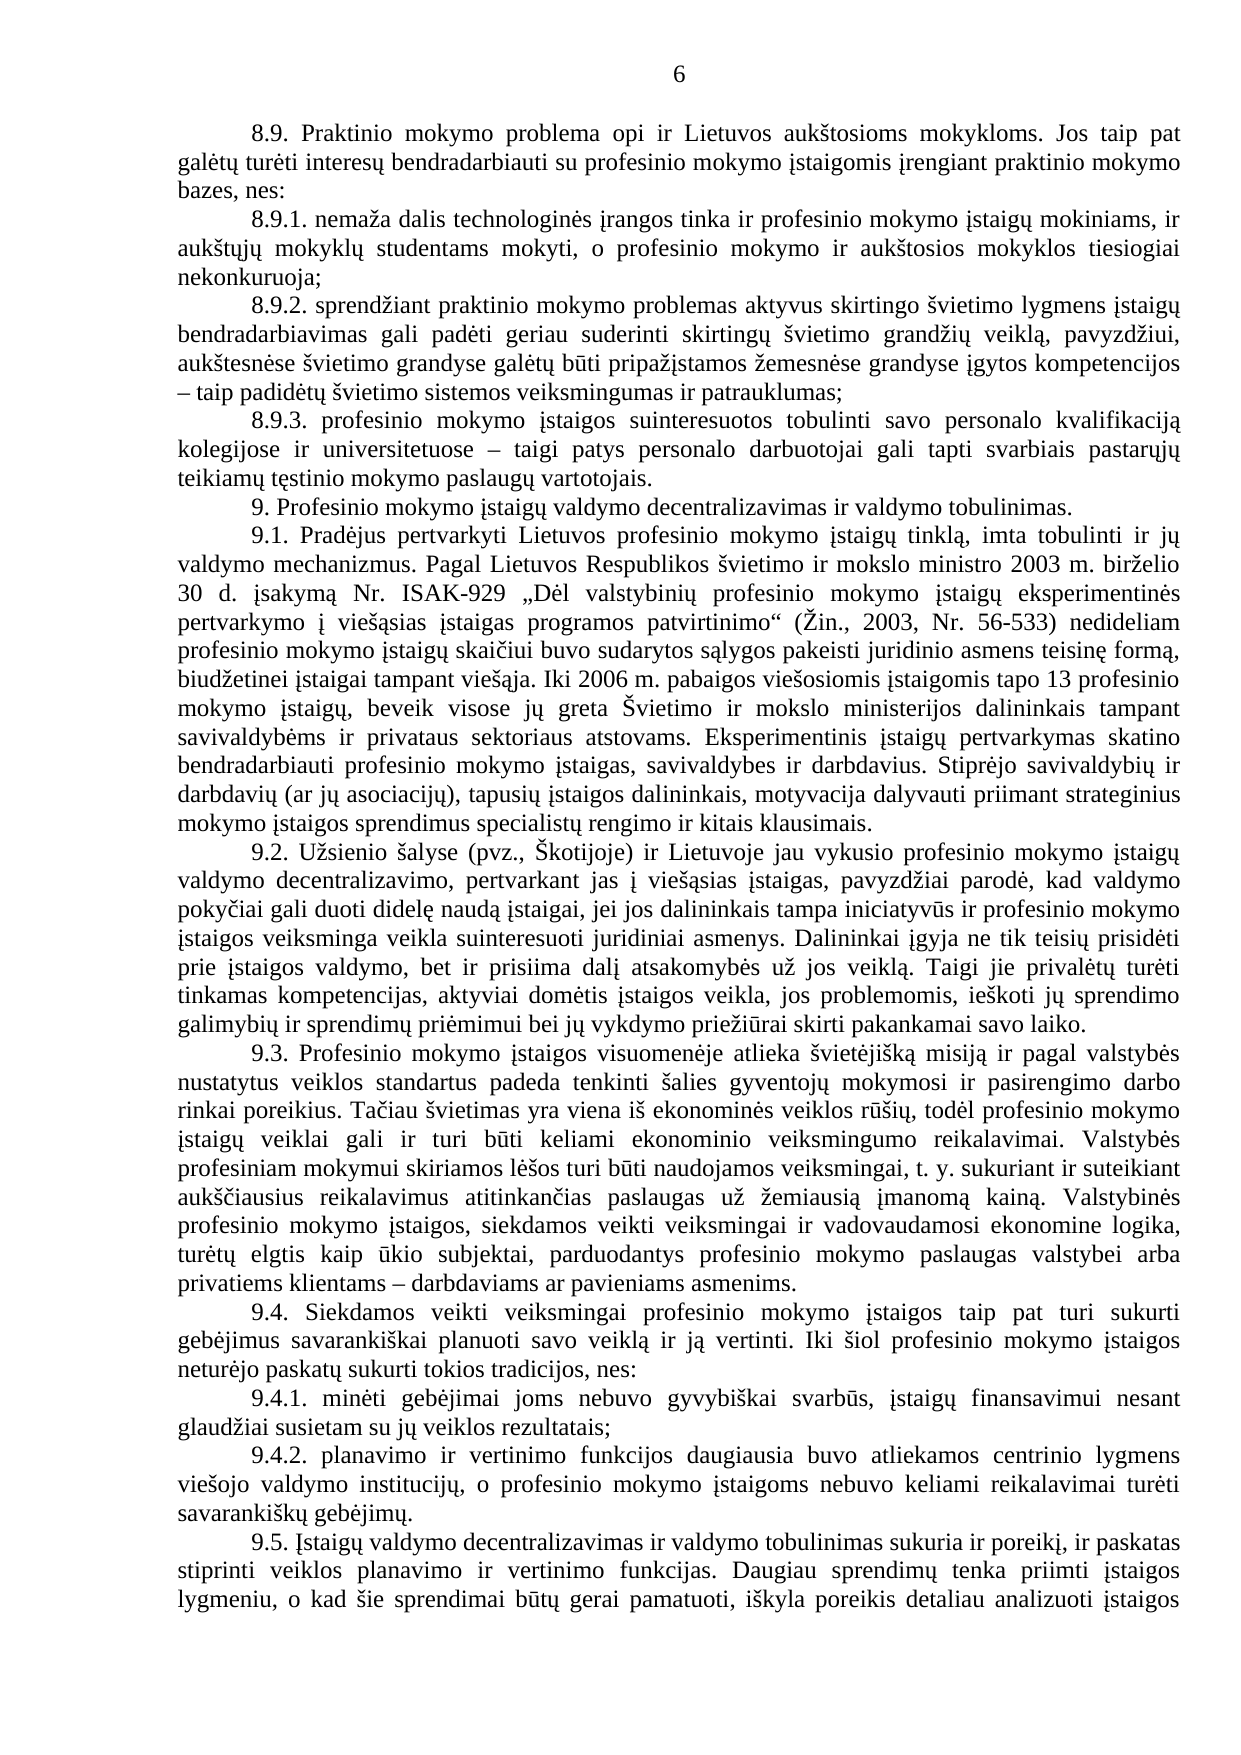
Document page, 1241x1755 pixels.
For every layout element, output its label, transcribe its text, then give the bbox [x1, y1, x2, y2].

text 9.1. Pradėjus pertvarkyti Lietuvos profesinio mokymo įstaigų tinklą, imta tobulinti ir jų valdymo mechanizmus. Pagal Lietuvos Respublikos švietimo ir mokslo ministro 2003 m. birželio 30 d. įsakymą Nr. ISAK-929 „Dėl valstybinių profesinio mokymo įstaigų eksperimentinės pertvarkymo į viešąsias įstaigas programos patvirtinimo“ (Žin., 2003, Nr. 56-533) nedideliam profesinio mokymo įstaigų skaičiui buvo sudarytos sąlygos pakeisti juridinio asmens teisinę formą, biudžetinei įstaigai tampant viešąja. Iki 2006 m. pabaigos viešosiomis įstaigomis tapo 13 profesinio mokymo įstaigų, beveik visose jų greta Švietimo ir mokslo ministerijos dalininkais tampant savivaldybėms ir privataus sektoriaus atstovams. Eksperimentinis įstaigų pertvarkymas skatino bendradarbiauti profesinio mokymo įstaigas, savivaldybes ir darbdavius. Stiprėjo savivaldybių ir darbdavių (ar jų asociacijų), tapusių įstaigos dalininkais, motyvacija dalyvauti priimant strateginius mokymo įstaigos sprendimus specialistų rengimo ir kitais klausimais. [177, 521, 1181, 837]
text 8.9.2. sprendžiant praktinio mokymo problemas aktyvus skirtingo švietimo lygmens įstaigų bendradarbiavimas gali padėti geriau suderinti skirtingų švietimo grandžių veiklą, pavyzdžiui, aukštesnėse švietimo grandyse galėtų būti pripažįstamos žemesnėse grandyse įgytos kompetencijos – taip padidėtų švietimo sistemos veiksmingumas ir patrauklumas; [177, 291, 1181, 406]
text 9.4.2. planavimo ir vertinimo funkcijos daugiausia buvo atliekamos centrinio lygmens viešojo valdymo institucijų, o profesinio mokymo įstaigoms nebuvo keliami reikalavimai turėti savarankiškų gebėjimų. [177, 1441, 1181, 1527]
text 8.9. Praktinio mokymo problema opi ir Lietuvos aukštosioms mokykloms. Jos taip pat galėtų turėti interesų bendradarbiauti su profesinio mokymo įstaigomis įrengiant praktinio mokymo bazes, nes: [177, 118, 1181, 204]
text 9. Profesinio mokymo įstaigų valdymo decentralizavimas ir valdymo tobulinimas. [177, 492, 1181, 521]
text 9.4. Siekdamos veikti veiksmingai profesinio mokymo įstaigos taip pat turi sukurti gebėjimus savarankiškai planuoti savo veiklą ir ją vertinti. Iki šiol profesinio mokymo įstaigos neturėjo paskatų sukurti tokios tradicijos, nes: [177, 1297, 1181, 1383]
text 9.3. Profesinio mokymo įstaigos visuomenėje atlieka švietėjišką misiją ir pagal valstybės nustatytus veiklos standartus padeda tenkinti šalies gyventojų mokymosi ir pasirengimo darbo rinkai poreikius. Tačiau švietimas yra viena iš ekonominės veiklos rūšių, todėl profesinio mokymo įstaigų veiklai gali ir turi būti keliami ekonominio veiksmingumo reikalavimai. Valstybės profesiniam mokymui skiriamos lėšos turi būti naudojamos veiksmingai, t. y. sukuriant ir suteikiant aukščiausius reikalavimus atitinkančias paslaugas už žemiausią įmanomą kainą. Valstybinės profesinio mokymo įstaigos, siekdamos veikti veiksmingai ir vadovaudamosi ekonomine logika, turėtų elgtis kaip ūkio subjektai, parduodantys profesinio mokymo paslaugas valstybei arba privatiems klientams – darbdaviams ar pavieniams asmenims. [177, 1038, 1181, 1297]
text 9.2. Užsienio šalyse (pvz., Škotijoje) ir Lietuvoje jau vykusio profesinio mokymo įstaigų valdymo decentralizavimo, pertvarkant jas į viešąsias įstaigas, pavyzdžiai parodė, kad valdymo pokyčiai gali duoti didelę naudą įstaigai, jei jos dalininkais tampa iniciatyvūs ir profesinio mokymo įstaigos veiksminga veikla suinteresuoti juridiniai asmenys. Dalininkai įgyja ne tik teisių prisidėti prie įstaigos valdymo, bet ir prisiima dalį atsakomybės už jos veiklą. Taigi jie privalėtų turėti tinkamas kompetencijas, aktyviai domėtis įstaigos veikla, jos problemomis, ieškoti jų sprendimo galimybių ir sprendimų priėmimui bei jų vykdymo priežiūrai skirti pakankamai savo laiko. [177, 837, 1181, 1038]
text 9.4.1. minėti gebėjimai joms nebuvo gyvybiškai svarbūs, įstaigų finansavimui nesant glaudžiai susietam su jų veiklos rezultatais; [177, 1383, 1181, 1441]
text 9.5. Įstaigų valdymo decentralizavimas ir valdymo tobulinimas sukuria ir poreikį, ir paskatas stiprinti veiklos planavimo ir vertinimo funkcijas. Daugiau sprendimų tenka priimti įstaigos lygmeniu, o kad šie sprendimai būtų gerai pamatuoti, iškyla poreikis detaliau analizuoti įstaigos [177, 1527, 1181, 1613]
text 8.9.1. nemaža dalis technologinės įrangos tinka ir profesinio mokymo įstaigų mokiniams, ir aukštųjų mokyklų studentams mokyti, o profesinio mokymo ir aukštosios mokyklos tiesiogiai nekonkuruoja; [177, 204, 1181, 291]
text 8.9.3. profesinio mokymo įstaigos suinteresuotos tobulinti savo personalo kvalifikaciją kolegijose ir universitetuose – taigi patys personalo darbuotojai gali tapti svarbiais pastarųjų teikiamų tęstinio mokymo paslaugų vartotojais. [177, 406, 1181, 492]
